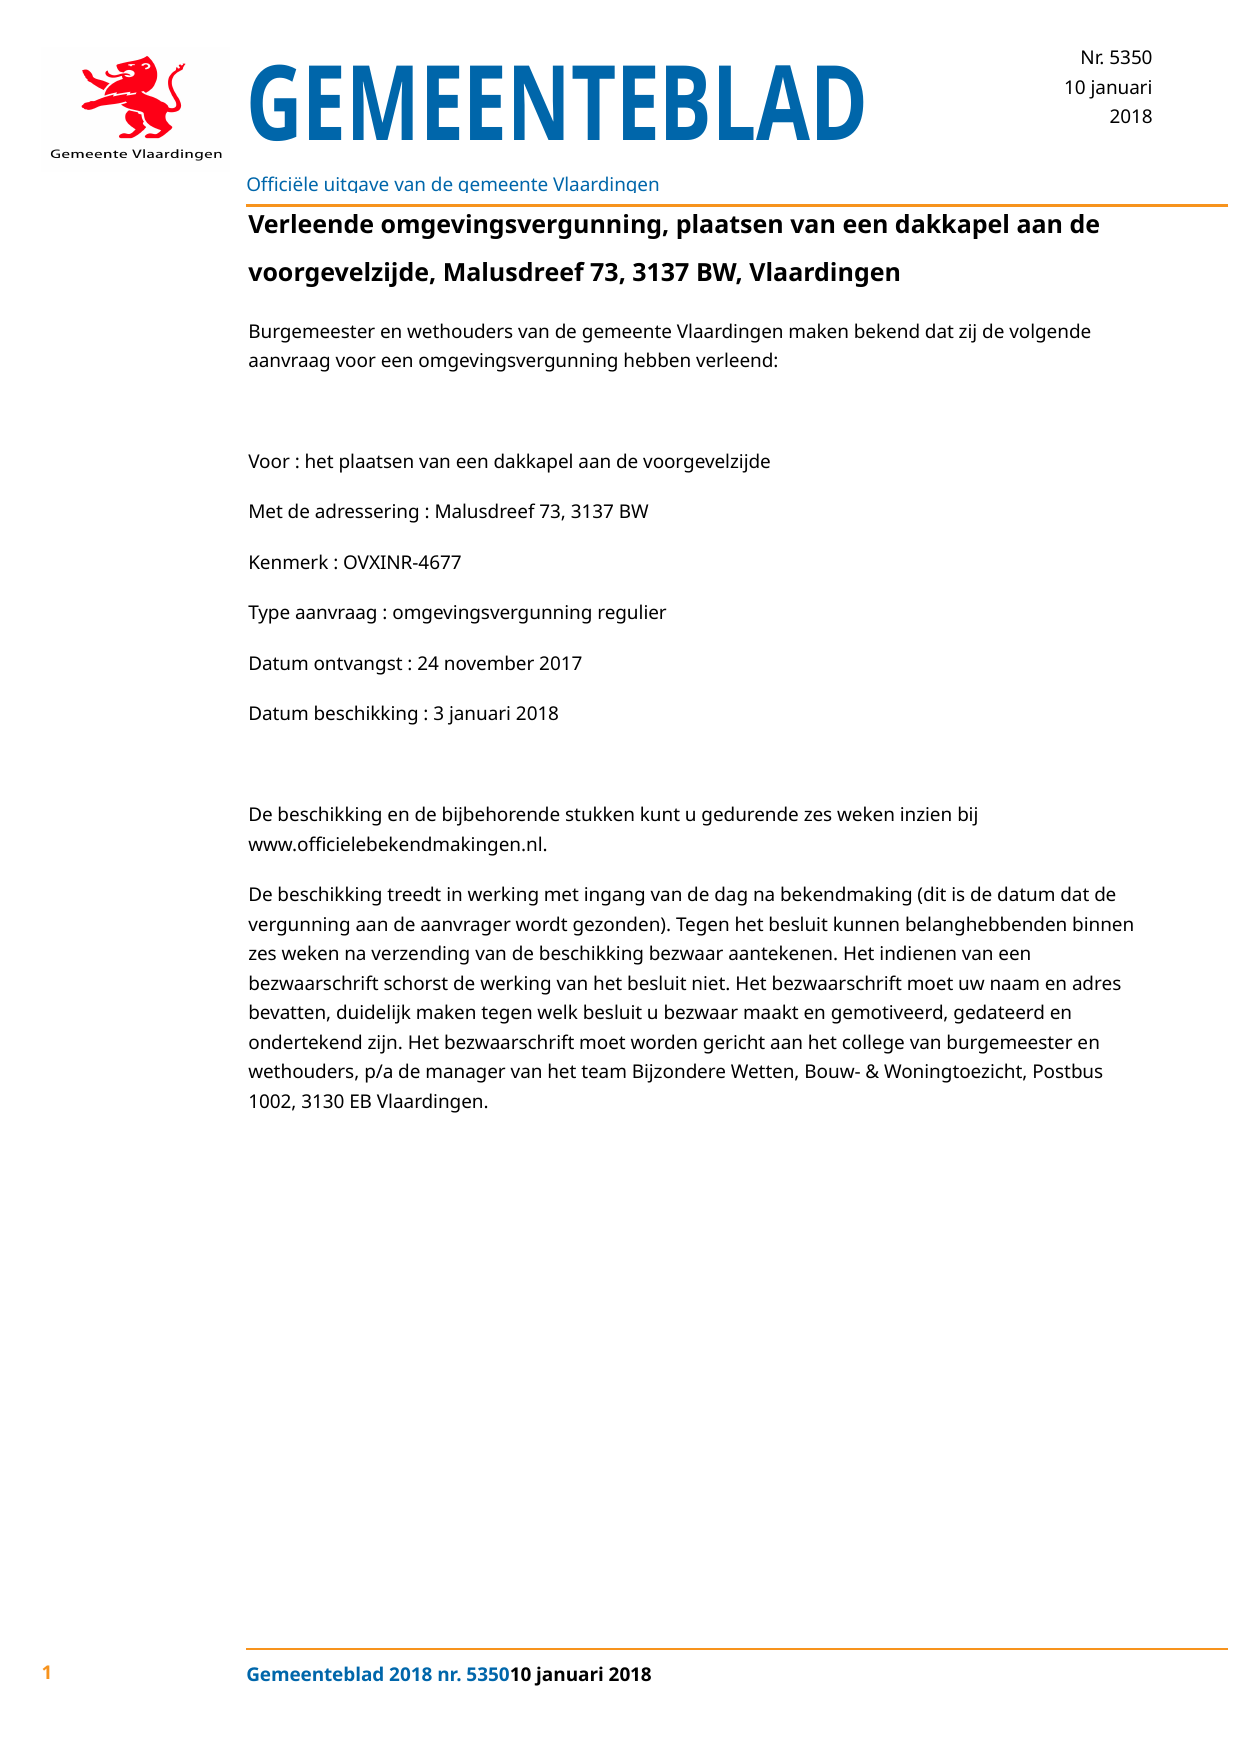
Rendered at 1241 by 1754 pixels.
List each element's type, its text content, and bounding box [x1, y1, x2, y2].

text Burgemeester en wethouders van de gemeente Vlaardingen maken bekend dat zij de volgende aanvraag voor een omgevingsvergunning hebben verleend: [248, 318, 1152, 373]
text Met de adressering : Malusdreef 73, 3137 BW [248, 499, 1152, 524]
picture [41, 47, 231, 172]
text Type aanvraag : omgevingsvergunning regulier [248, 599, 1152, 625]
text Voor : het plaatsen van een dakkapel aan de voorgevelzijde [248, 448, 1152, 474]
text De beschikking en de bijbehorende stukken kunt u gedurende zes weken inzien bij www.officielebekendmakingen.nl. [248, 801, 1152, 857]
text Verleende omgevingsvergunning, plaatsen van een dakkapel aan de voorgevelzijde, Malusdreef 73, 3137 BW, Vlaardingen [248, 207, 1152, 288]
text Datum ontvangst : 24 november 2017 [248, 650, 1152, 676]
text Datum beschikking : 3 januari 2018 [248, 700, 1152, 726]
text De beschikking treedt in werking met ingang van de dag na bekendmaking (dit is de datum dat de vergunning aan de aanvrager wordt gezonden). Tegen het besluit kunnen belanghebbenden binnen zes weken na verzending van de beschikking bezwaar aantekenen. Het indienen van een bezwaarschrift schorst de werking van het besluit niet. Het bezwaarschrift moet uw naam en adres bevatten, duidelijk maken tegen welk besluit u bezwaar maakt en gemotiveerd, gedateerd en ondertekend zijn. Het bezwaarschrift moet worden gericht aan het college van burgemeester en wethouders, p/a de manager van het team Bijzondere Wetten, Bouw- & Woningtoezicht, Postbus 1002, 3130 EB Vlaardingen. [248, 881, 1152, 1114]
text Kenmerk : OVXINR-4677 [248, 549, 1152, 575]
